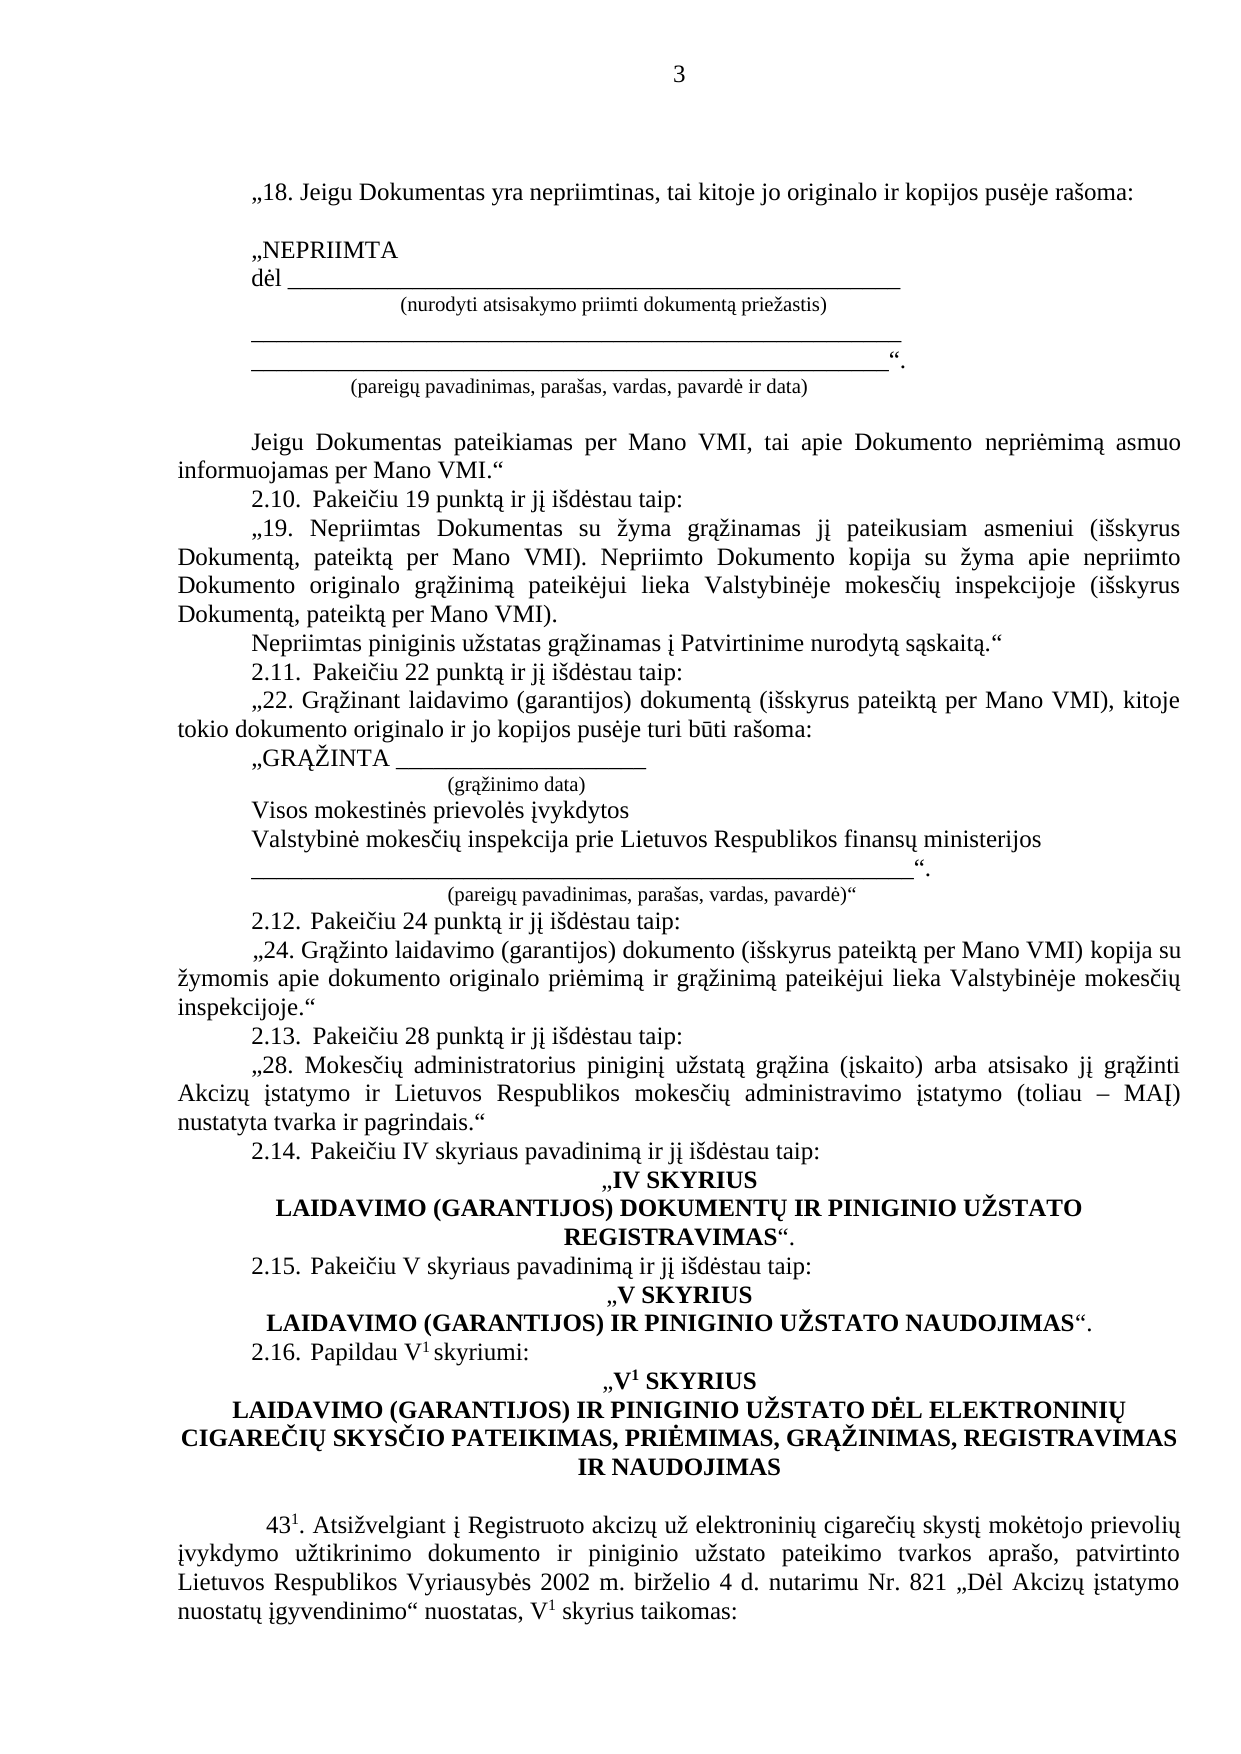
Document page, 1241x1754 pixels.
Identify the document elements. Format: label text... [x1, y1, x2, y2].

text LAIDAVIMO (GARANTIJOS) IR PINIGINIO UŽSTATO NAUDOJIMAS“. [177, 1308, 1181, 1337]
text „IV SKYRIUS [177, 1165, 1181, 1193]
text „28. Mokesčių administratorius piniginį užstatą grąžina (įskaito) arba atsisako jį grąžinti Akcizų įstatymo ir Lietuvos Respublikos mokesčių administravimo įstatymo (toliau – MAĮ) nustatyta tvarka ir pagrindais.“ [177, 1050, 1181, 1136]
text 2.10. Pakeičiu 19 punktą ir jį išdėstau taip: [177, 484, 1181, 513]
text (grąžinimo data) [312, 772, 1181, 796]
text 2.11. Pakeičiu 22 punktą ir jį išdėstau taip: [177, 657, 1181, 685]
text (nurodyti atsisakymo priimti dokumentą priežastis) [177, 292, 1181, 316]
text „24. Grąžinto laidavimo (garantijos) dokumento (išskyrus pateiktą per Mano VMI) kopija su žymomis apie dokumento originalo priėmimą ir grąžinimą pateikėjui lieka Valstybinėje mokesčių inspekcijoje.“ [177, 935, 1181, 1021]
text „22. Grąžinant laidavimo (garantijos) dokumentą (išskyrus pateiktą per Mano VMI), kitoje tokio dokumento originalo ir jo kopijos pusėje turi būti rašoma: [177, 685, 1181, 743]
text „19. Nepriimtas Dokumentas su žyma grąžinamas jį pateikusiam asmeniui (išskyrus Dokumentą, pateiktą per Mano VMI). Nepriimto Dokumento kopija su žyma apie nepriimto Dokumento originalo grąžinimą pateikėjui lieka Valstybinėje mokesčių inspekcijoje (išskyrus Dokumentą, pateiktą per Mano VMI). [177, 513, 1181, 628]
text Nepriimtas piniginis užstatas grąžinamas į Patvirtinime nurodytą sąskaitą.“ [177, 628, 1181, 657]
text 2.13. Pakeičiu 28 punktą ir jį išdėstau taip: [177, 1021, 1181, 1050]
text 2.12. Pakeičiu 24 punktą ir jį išdėstau taip: [177, 906, 1181, 935]
text (pareigų pavadinimas, parašas, vardas, pavardė ir data) [177, 374, 1181, 398]
text 2.15. Pakeičiu V skyriaus pavadinimą ir jį išdėstau taip: [177, 1251, 1181, 1280]
text ____________________________________________________ [177, 316, 1181, 345]
text „NEPRIIMTA [177, 235, 1181, 263]
text 2.16. Papildau V1 skyriumi: [177, 1337, 1181, 1366]
text Valstybinė mokesčių inspekcija prie Lietuvos Respublikos finansų ministerijos [177, 824, 1181, 853]
text ___________________________________________________“. [177, 345, 1181, 374]
text (pareigų pavadinimas, parašas, vardas, pavardė)“ [312, 882, 1181, 906]
text dėl _________________________________________________ [177, 263, 1181, 292]
text _____________________________________________________“. [177, 853, 1181, 882]
text „V1 SKYRIUS [177, 1366, 1181, 1395]
text LAIDAVIMO (GARANTIJOS) IR PINIGINIO UŽSTATO DĖL ELEKTRONINIŲ CIGAREČIŲ SKYSČIO PATEIKIMAS, PRIĖMIMAS, GRĄŽINIMAS, REGISTRAVIMAS IR NAUDOJIMAS [177, 1395, 1181, 1481]
text Jeigu Dokumentas pateikiamas per Mano VMI, tai apie Dokumento nepriėmimą asmuo informuojamas per Mano VMI.“ [177, 427, 1181, 484]
text 431. Atsižvelgiant į Registruoto akcizų už elektroninių cigarečių skystį mokėtojo prievolių įvykdymo užtikrinimo dokumento ir piniginio užstato pateikimo tvarkos aprašo, patvirtinto Lietuvos Respublikos Vyriausybės 2002 m. birželio 4 d. nutarimu Nr. 821 „Dėl Akcizų įstatymo nuostatų įgyvendinimo“ nuostatas, V1 skyrius taikomas: [177, 1510, 1181, 1625]
text „18. Jeigu Dokumentas yra nepriimtinas, tai kitoje jo originalo ir kopijos pusėje rašoma: [177, 177, 1181, 206]
text 2.14. Pakeičiu IV skyriaus pavadinimą ir jį išdėstau taip: [177, 1136, 1181, 1165]
text „GRĄŽINTA ____________________ [177, 743, 1181, 772]
text Visos mokestinės prievolės įvykdytos [177, 796, 1181, 824]
text LAIDAVIMO (GARANTIJOS) DOKUMENTŲ IR PINIGINIO UŽSTATO REGISTRAVIMAS“. [177, 1193, 1181, 1251]
text „V SKYRIUS [177, 1280, 1181, 1308]
